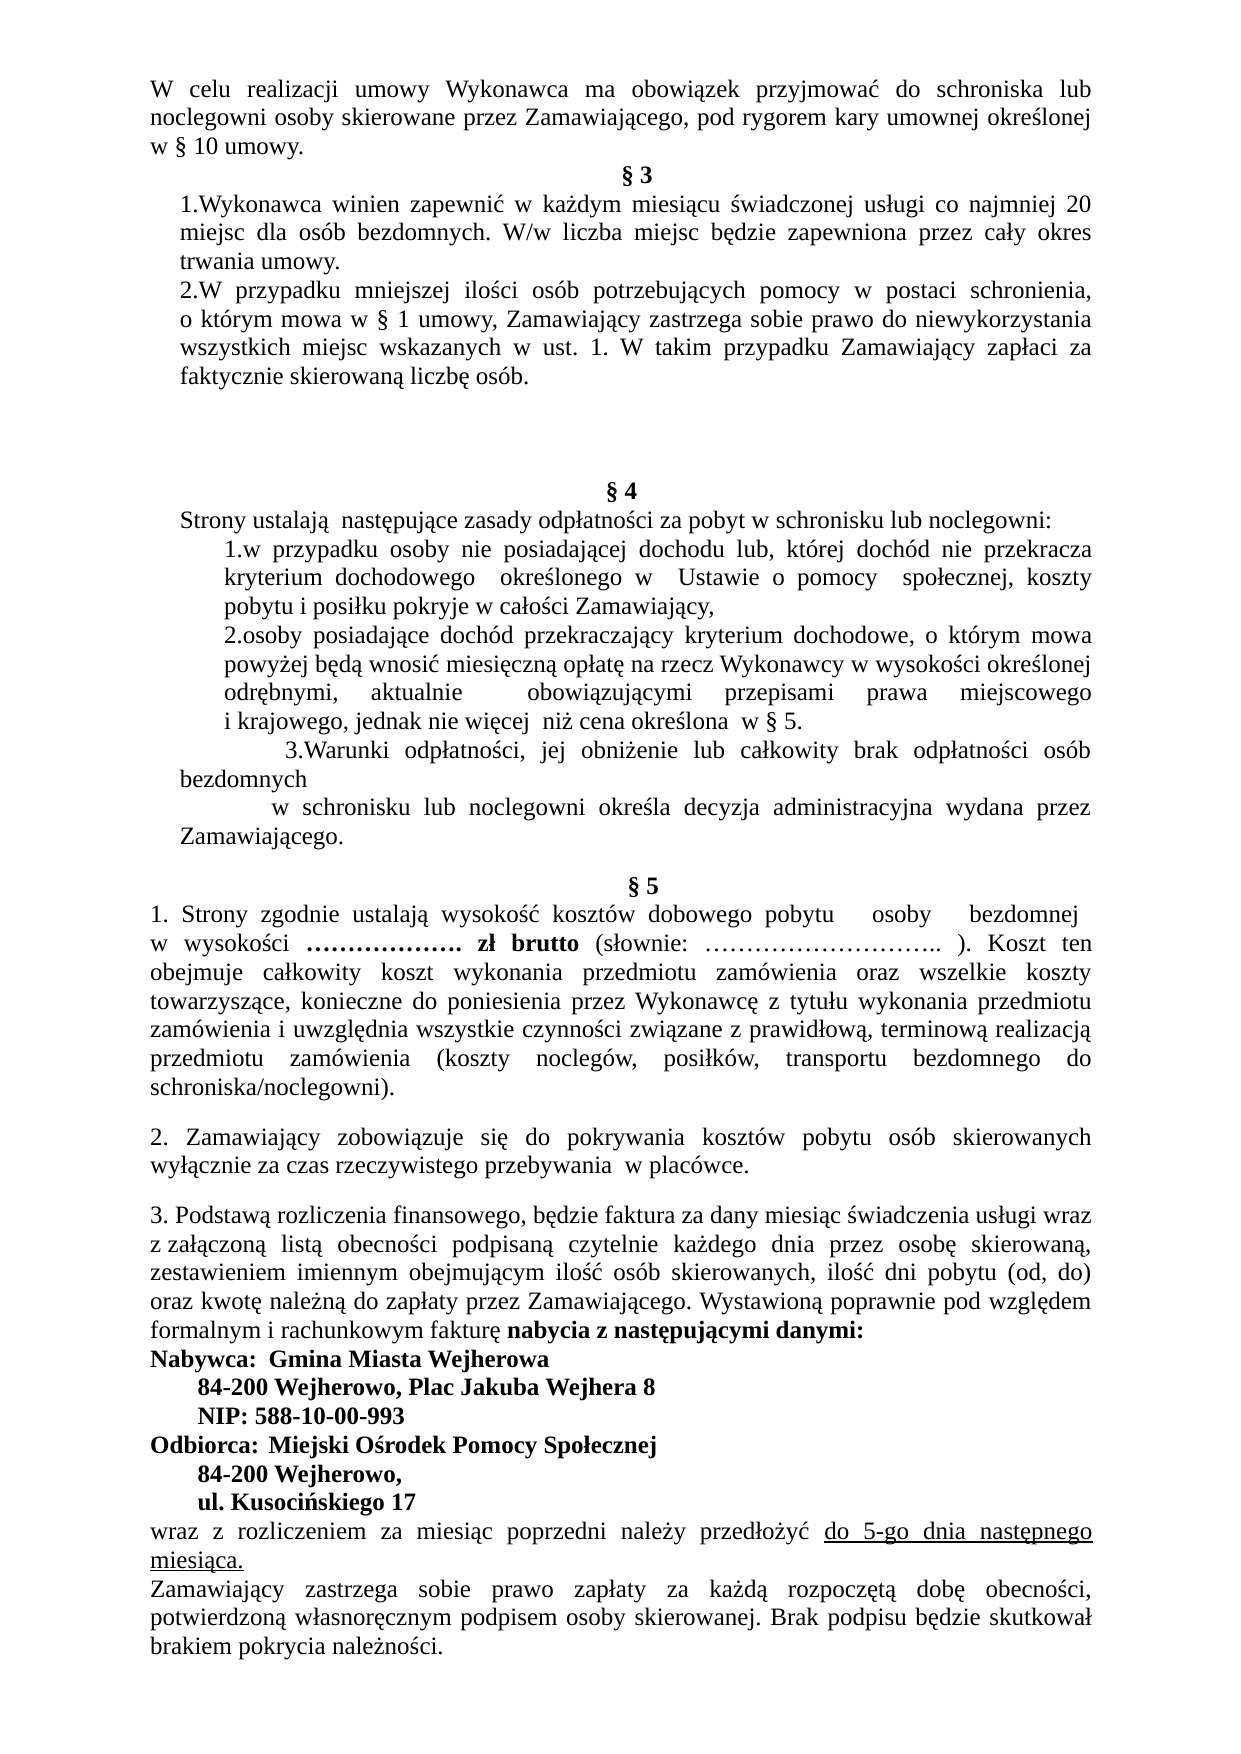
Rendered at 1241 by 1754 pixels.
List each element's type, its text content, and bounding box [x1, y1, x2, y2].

list 2. Zamawiający zobowiązuje się do pokrywania kosztów pobytu osób skierowanych wyłącznie za czas rzeczywistego przebywania w placówce. [0, 1122, 1092, 1179]
text 84-200 Wejherowo, Plac Jakuba Wejhera 8 [150, 1372, 1092, 1401]
text 2.W przypadku mniejszej ilości osób potrzebujących pomocy w postaci schronienia, o którym mowa w § 1 umowy, Zamawiający zastrzega sobie prawo do niewykorzystania wszystkich miejsc wskazanych w ust. 1. W takim przypadku Zamawiający zapłaci za faktycznie skierowaną liczbę osób. [179, 275, 1092, 390]
text § 3 [150, 160, 1092, 189]
text Strony ustalają następujące zasady odpłatności za pobyt w schronisku lub noclegowni: [179, 505, 1092, 534]
text 1.w przypadku osoby nie posiadającej dochodu lub, której dochód nie przekracza kryterium dochodowego określonego w Ustawie o pomocy społecznej, koszty pobytu i posiłku pokryje w całości Zamawiający, [224, 534, 1092, 620]
text 3.Warunki odpłatności, jej obniżenie lub całkowity brak odpłatności osób bezdomnych w schronisku lub noclegowni określa decyzja administracyjna wydana przez Zamawiającego. [179, 735, 1092, 850]
text Odbiorca: Miejski Ośrodek Pomocy Społecznej [150, 1430, 1092, 1459]
list 1. Strony zgodnie ustalają wysokość kosztów dobowego pobytu osoby bezdomnej w wysokości ………………. zł brutto (słownie: ……………………….. ). Koszt ten obejmuje całkowity koszt wykonania przedmiotu zamówienia oraz wszelkie koszty towarzyszące, konieczne do poniesienia przez Wykonawcę z tytułu wykonania przedmiotu zamówienia i uwzględnia wszystkie czynności związane z prawidłową, terminową realizacją przedmiotu zamówienia (koszty noclegów, posiłków, transportu bezdomnego do schroniska/noclegowni). [0, 899, 1092, 1101]
text W celu realizacji umowy Wykonawca ma obowiązek przyjmować do schroniska lub noclegowni osoby skierowane przez Zamawiającego, pod rygorem kary umownej określonej w § 10 umowy. [150, 74, 1092, 160]
text ul. Kusocińskiego 17 [150, 1487, 1092, 1516]
text Zamawiający zastrzega sobie prawo zapłaty za każdą rozpoczętą dobę obecności, potwierdzoną własnoręcznym podpisem osoby skierowanej. Brak podpisu będzie skutkował brakiem pokrycia należności. [150, 1574, 1092, 1660]
text § 5 [150, 871, 1092, 899]
text 84-200 Wejherowo, [150, 1459, 1092, 1487]
text 1.Wykonawca winien zapewnić w każdym miesiącu świadczonej usługi co najmniej 20 miejsc dla osób bezdomnych. W/w liczba miejsc będzie zapewniona przez cały okres trwania umowy. [179, 189, 1092, 275]
text Nabywca: Gmina Miasta Wejherowa [150, 1344, 1092, 1372]
text wraz z rozliczeniem za miesiąc poprzedni należy przedłożyć do 5-go dnia następnego miesiąca. [150, 1516, 1092, 1574]
text NIP: 588-10-00-993 [150, 1401, 1092, 1430]
text § 4 [150, 476, 1092, 505]
text 2.osoby posiadające dochód przekraczający kryterium dochodowe, o którym mowa powyżej będą wnosić miesięczną opłatę na rzecz Wykonawcy w wysokości określonej odrębnymi, aktualnie obowiązującymi przepisami prawa miejscowego i krajowego, jednak nie więcej niż cena określona w § 5. [224, 620, 1092, 735]
list 3. Podstawą rozliczenia finansowego, będzie faktura za dany miesiąc świadczenia usługi wraz z załączoną listą obecności podpisaną czytelnie każdego dnia przez osobę skierowaną, zestawieniem imiennym obejmującym ilość osób skierowanych, ilość dni pobytu (od, do) oraz kwotę należną do zapłaty przez Zamawiającego. Wystawioną poprawnie pod względem formalnym i rachunkowym fakturę nabycia z następującymi danymi: [0, 1200, 1092, 1344]
